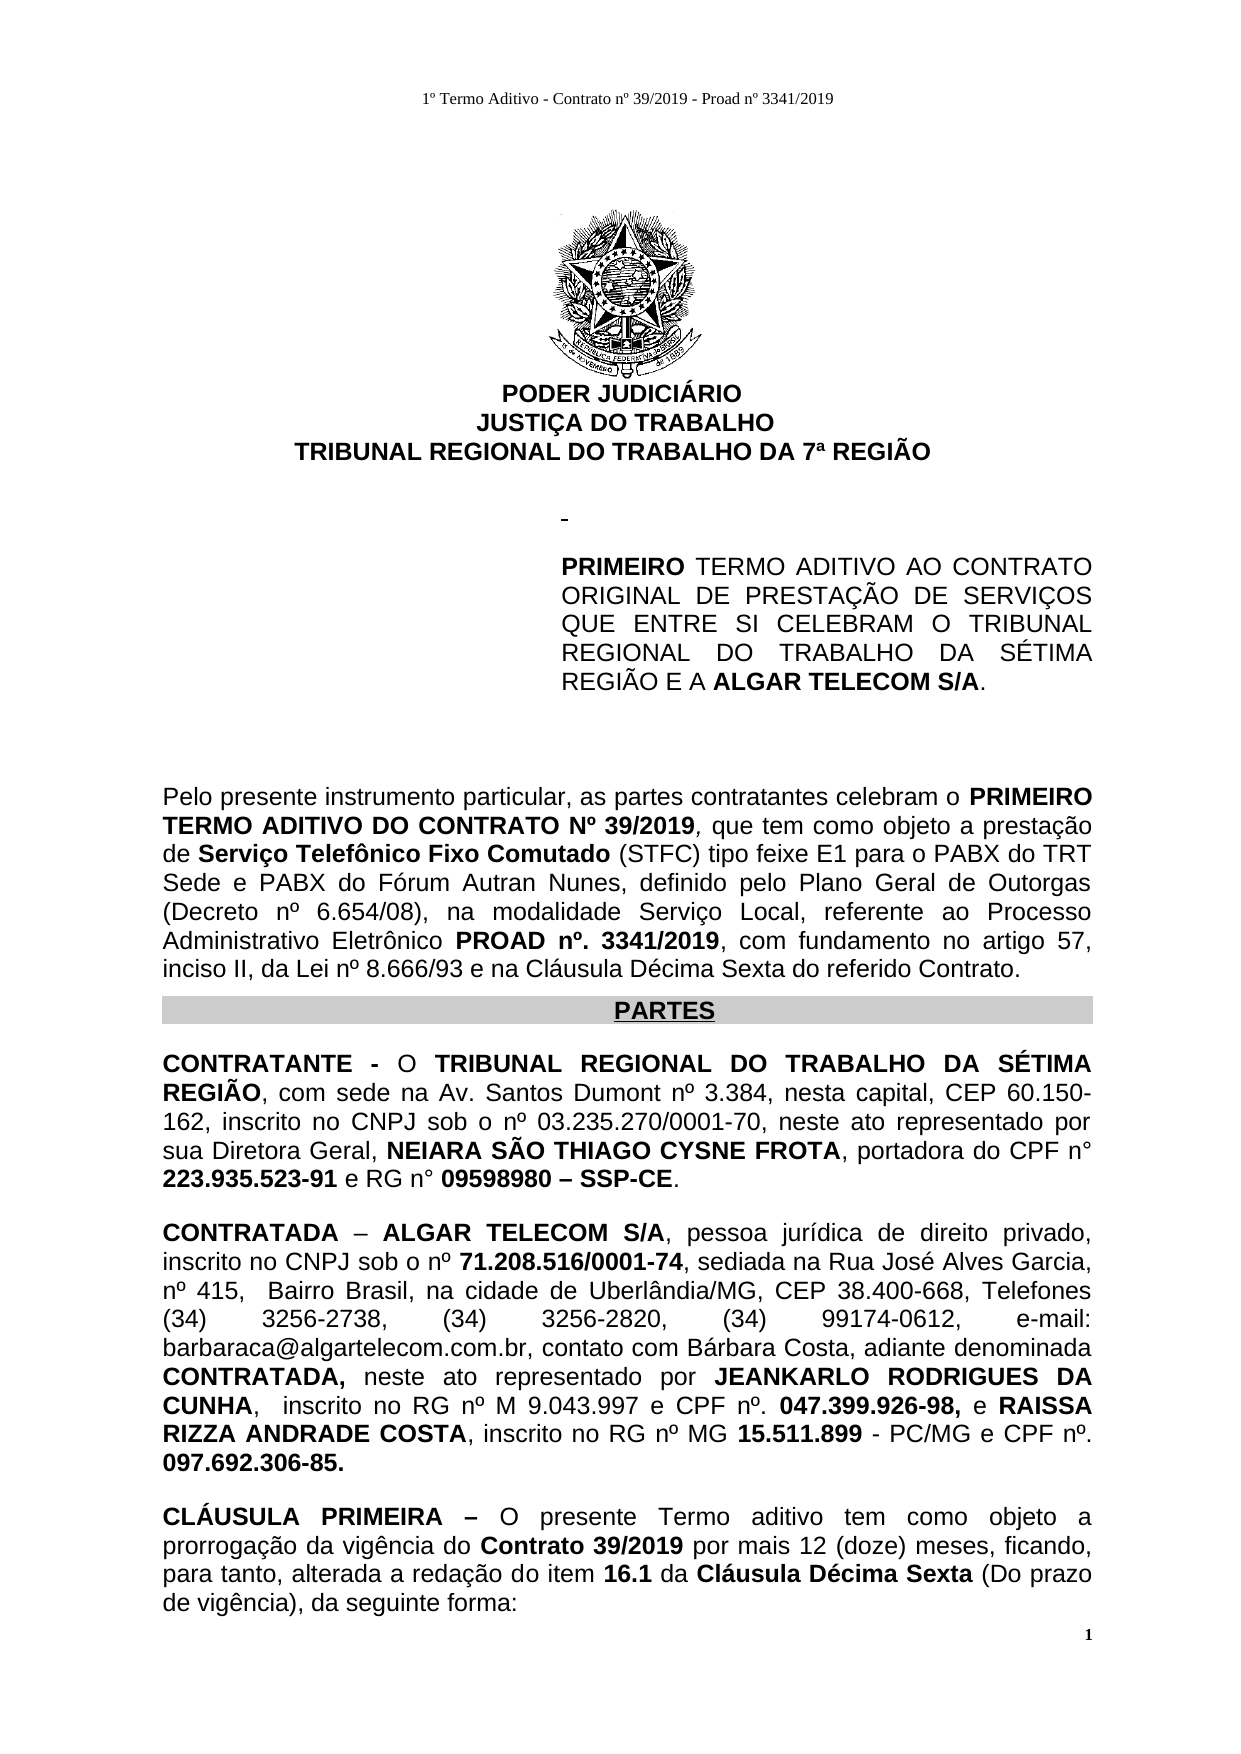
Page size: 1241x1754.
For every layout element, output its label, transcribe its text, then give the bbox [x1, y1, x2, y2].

text CONTRATANTE - O TRIBUNAL REGIONAL DO TRABALHO DA SÉTIMA REGIÃO, com sede na Av. Santos Dumont nº 3.384, nesta capital, CEP 60.150-162, inscrito no CNPJ sob o nº 03.235.270/0001-70, neste ato representado por sua Diretora Geral, NEIARA SÃO THIAGO CYSNE FROTA, portadora do CPF n° 223.935.523-91 e RG n° 09598980 – SSP-CE. [162, 1049, 1093, 1193]
text Pelo presente instrumento particular, as partes contratantes celebram o PRIMEIRO TERMO ADITIVO DO CONTRATO Nº 39/2019, que tem como objeto a prestação de Serviço Telefônico Fixo Comutado (STFC) tipo feixe E1 para o PABX do TRT Sede e PABX do Fórum Autran Nunes, definido pelo Plano Geral de Outorgas (Decreto nº 6.654/08), na modalidade Serviço Local, referente ao Processo Administrativo Eletrônico PROAD nº. 3341/2019, com fundamento no artigo 57, inciso II, da Lei nº 8.666/93 e na Cláusula Décima Sexta do referido Contrato. [162, 782, 1093, 983]
subtitle PARTES [162, 996, 1093, 1024]
text PODER JUDICIÁRIO [162, 379, 1088, 408]
text CONTRATADA – ALGAR TELECOM S/A, pessoa jurídica de direito privado, inscrito no CNPJ sob o nº 71.208.516/0001-74, sediada na Rua José Alves Garcia, nº 415, Bairro Brasil, na cidade de Uberlândia/MG, CEP 38.400-668, Telefones (34) 3256-2738, (34) 3256-2820, (34) 99174-0612, e-mail: barbaraca@algartelecom.com.br, contato com Bárbara Costa, adiante denominada CONTRATADA, neste ato representado por JEANKARLO RODRIGUES DA CUNHA, inscrito no RG nº M 9.043.997 e CPF nº. 047.399.926-98, e RAISSA RIZZA ANDRADE COSTA, inscrito no RG nº MG 15.511.899 - PC/MG e CPF nº. 097.692.306-85. [162, 1218, 1093, 1477]
text JUSTIÇA DO TRABALHO [162, 408, 1088, 437]
text PRIMEIRO TERMO ADITIVO AO CONTRATO ORIGINAL DE PRESTAÇÃO DE SERVIÇOS QUE ENTRE SI CELEBRAM O TRIBUNAL REGIONAL DO TRABALHO DA SÉTIMA REGIÃO E A ALGAR TELECOM S/A. [561, 552, 1093, 696]
text CLÁUSULA PRIMEIRA – O presente Termo aditivo tem como objeto a prorrogação da vigência do Contrato 39/2019 por mais 12 (doze) meses, ficando, para tanto, alterada a redação do item 16.1 da Cláusula Décima Sexta (Do prazo de vigência), da seguinte forma: [162, 1502, 1093, 1617]
text TRIBUNAL REGIONAL DO TRABALHO DA 7ª REGIÃO [162, 437, 1088, 466]
